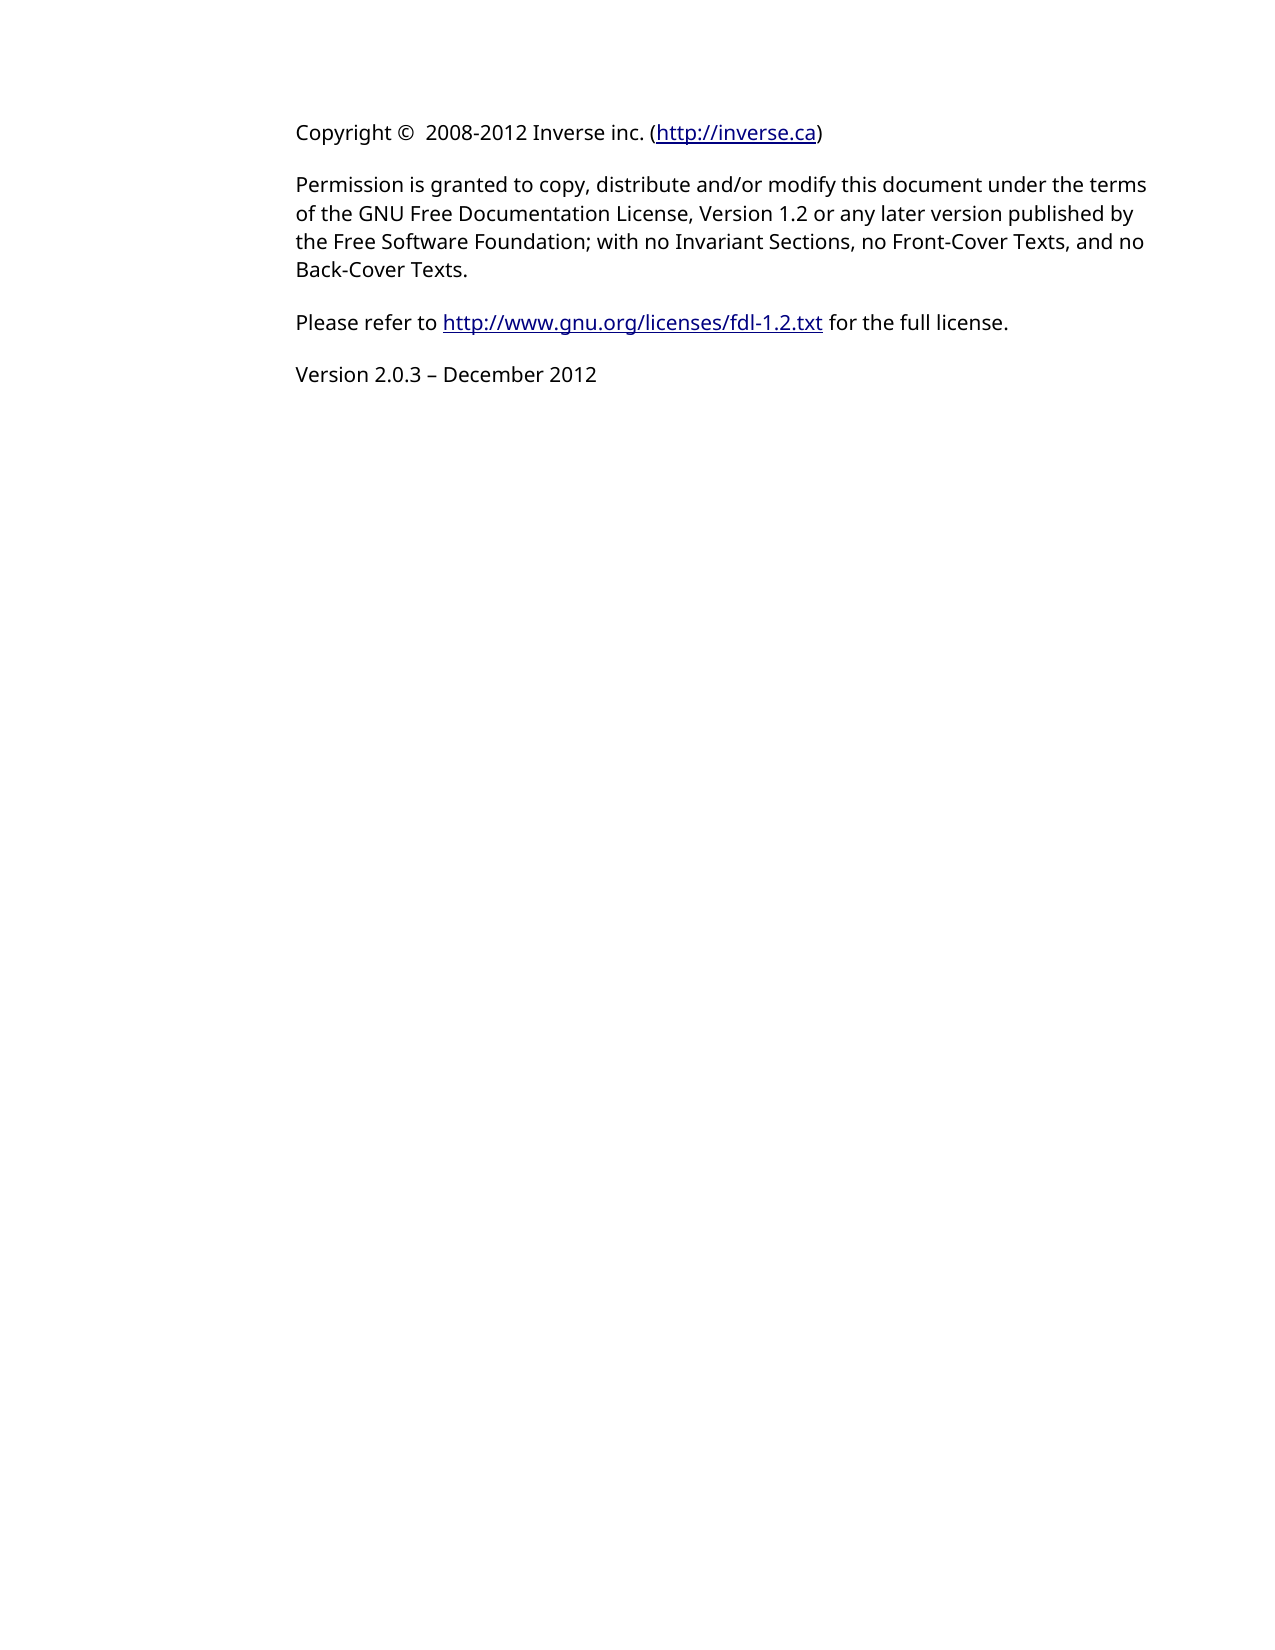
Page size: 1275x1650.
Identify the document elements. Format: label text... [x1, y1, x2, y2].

text Permission is granted to copy, distribute and/or modify this document under the terms of the GNU Free Documentation License, Version 1.2 or any later version published by the Free Software Foundation; with no Invariant Sections, no Front-Cover Texts, and no Back-Cover Texts. [295, 170, 1157, 284]
text Version 2.0.3 – December 2012 [295, 360, 1157, 388]
text Please refer to http://www.gnu.org/licenses/fdl-1.2.txt for the full license. [295, 308, 1157, 336]
text Copyright © 2008-2012 Inverse inc. (http://inverse.ca) [295, 118, 1157, 147]
